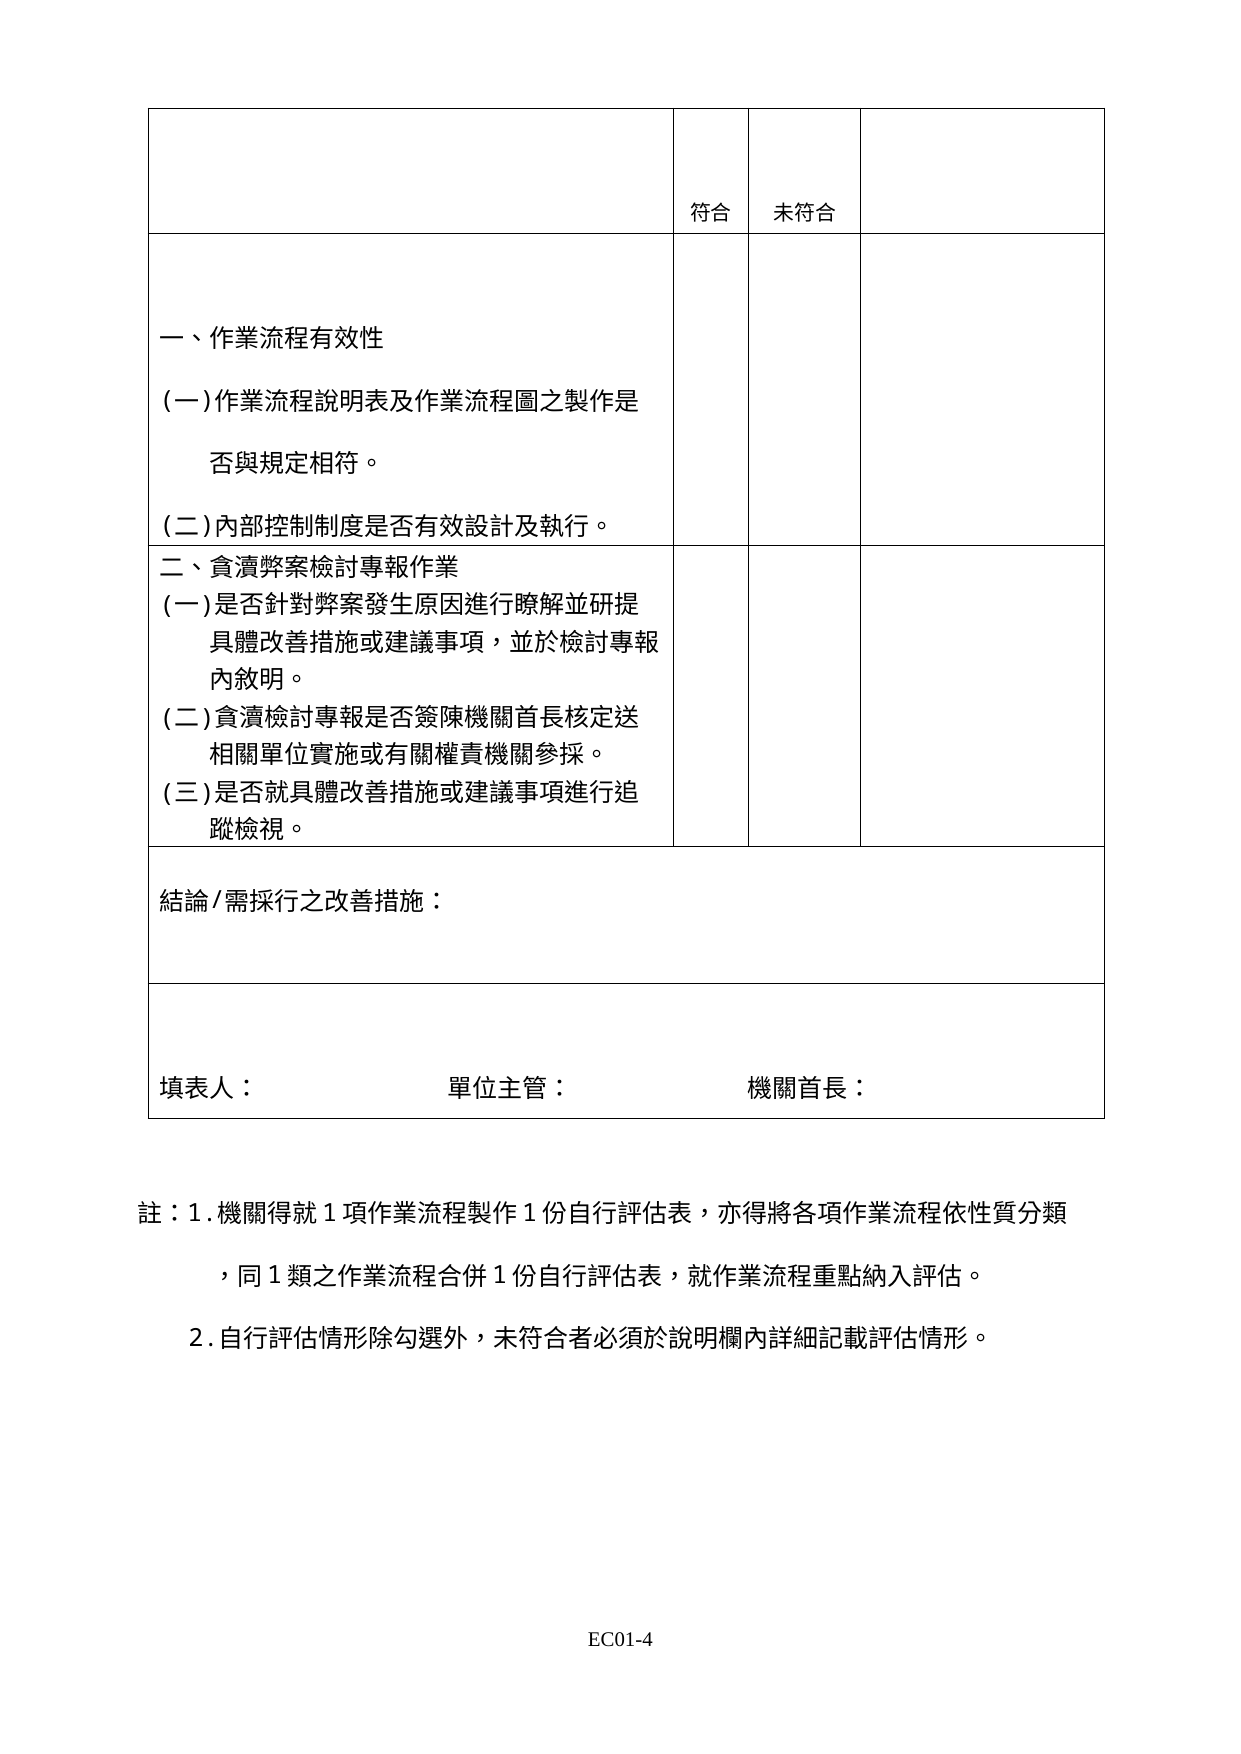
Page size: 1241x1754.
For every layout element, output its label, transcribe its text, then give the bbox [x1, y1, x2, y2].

table_cell 符合 [674, 109, 748, 233]
table_cell 填表人： 單位主管： 機關首長： [149, 984, 1104, 1118]
table_cell [861, 234, 1104, 545]
text 註：1.機關得就1項作業流程製作1份自行評估表，亦得將各項作業流程依性質分類 [137, 1170, 1122, 1233]
table_cell [674, 546, 748, 846]
table_cell 一、作業流程有效性 (一)作業流程說明表及作業流程圖之製作是否與規定相符。 (二)內部控制制度是否有效設計及執行。 [149, 234, 673, 545]
table_cell [861, 546, 1104, 846]
text 2.自行評估情形除勾選外，未符合者必須於說明欄內詳細記載評估情形。 [188, 1295, 1122, 1358]
table_cell 未符合 [749, 109, 860, 233]
table_cell [749, 234, 860, 545]
table_cell 二、貪瀆弊案檢討專報作業 (一)是否針對弊案發生原因進行瞭解並研提具體改善措施或建議事項，並於檢討專報內敘明。 (二)貪瀆檢討專報是否簽陳機關首長核定送相關單位實施或有關權責機關參採。 (三)是否就具體改善措施或建議事項進行追蹤檢視。 [149, 546, 673, 846]
table_header [861, 109, 1104, 233]
table_cell 結論/需採行之改善措施： [149, 847, 1104, 983]
table_cell [749, 546, 860, 846]
text ，同1類之作業流程合併1份自行評估表，就作業流程重點納入評估。 [206, 1233, 1122, 1295]
table_cell [674, 234, 748, 545]
table_header [149, 109, 673, 233]
